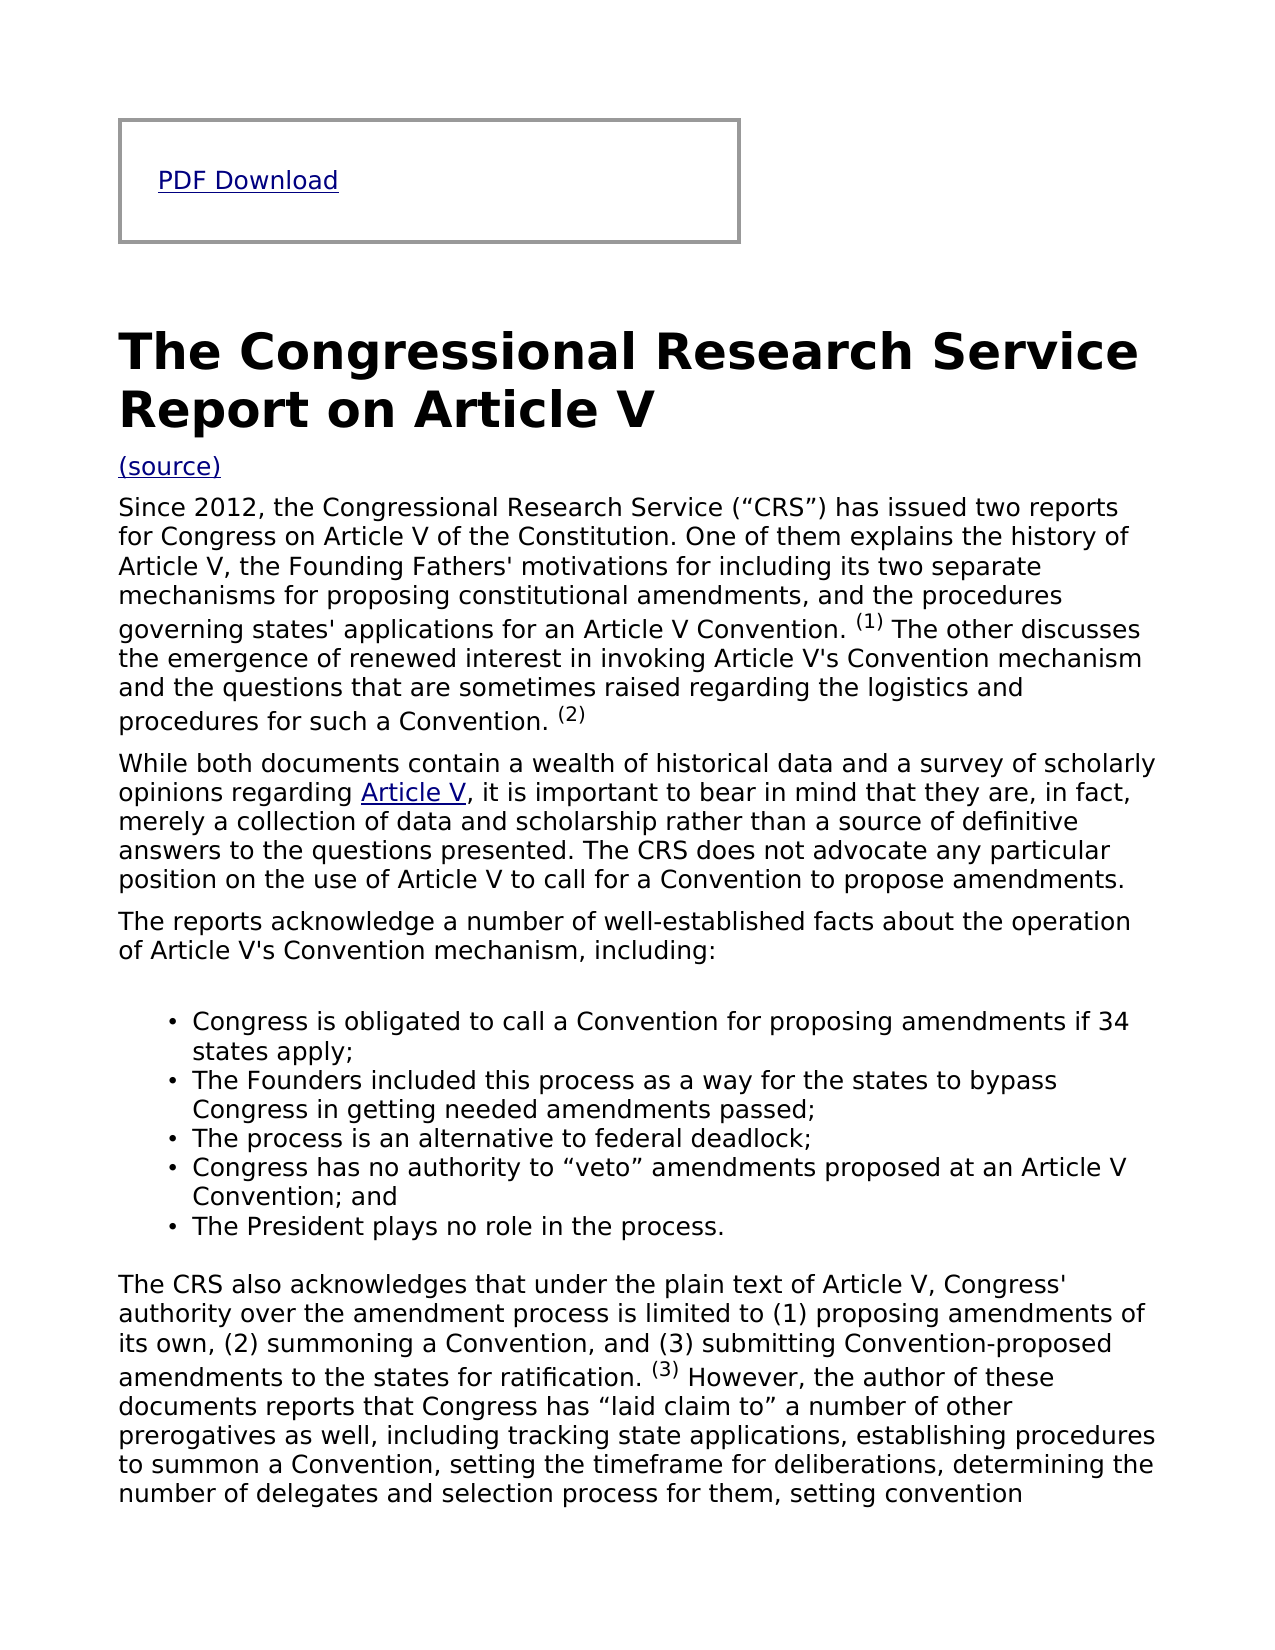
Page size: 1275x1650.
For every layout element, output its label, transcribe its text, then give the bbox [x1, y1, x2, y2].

list The President plays no role in the process. [177, 1212, 1157, 1241]
text Since 2012, the Congressional Research Service (“CRS”) has issued two reports for Congress on Article V of the Constitution. One of them explains the history of Article V, the Founding Fathers' motivations for including its two separate mechanisms for proposing constitutional amendments, and the procedures governing states' applications for an Article V Convention. (1) The other discusses the emergence of renewed interest in invoking Article V's Convention mechanism and the questions that are sometimes raised regarding the logistics and procedures for such a Convention. (2) [118, 493, 1157, 736]
text (source) [118, 452, 1157, 481]
text The CRS also acknowledges that under the plain text of Article V, Congress' authority over the amendment process is limited to (1) proposing amendments of its own, (2) summoning a Convention, and (3) submitting Convention-proposed amendments to the states for ratification. (3) However, the author of these documents reports that Congress has “laid claim to” a number of other prerogatives as well, including tracking state applications, establishing procedures to summon a Convention, setting the timeframe for deliberations, determining the number of delegates and selection process for them, setting convention [118, 1270, 1157, 1509]
list The Founders included this process as a way for the states to bypass Congress in getting needed amendments passed; [177, 1066, 1157, 1124]
list Congress has no authority to “veto” amendments proposed at an Article V Convention; and [177, 1153, 1157, 1212]
text The reports acknowledge a number of well-established facts about the operation of Article V's Convention mechanism, including: [118, 907, 1157, 966]
table_header PDF Download [122, 131, 728, 231]
subtitle The Congressional Research Service Report on Article V [118, 323, 1157, 439]
list The process is an alternative to federal deadlock; [177, 1124, 1157, 1153]
list Congress is obligated to call a Convention for proposing amendments if 34 states apply; [177, 1008, 1157, 1066]
text While both documents contain a wealth of historical data and a survey of scholarly opinions regarding Article V, it is important to bear in mind that they are, in fact, merely a collection of data and scholarship rather than a source of definitive answers to the questions presented. The CRS does not advocate any particular position on the use of Article V to call for a Convention to propose amendments. [118, 749, 1157, 895]
